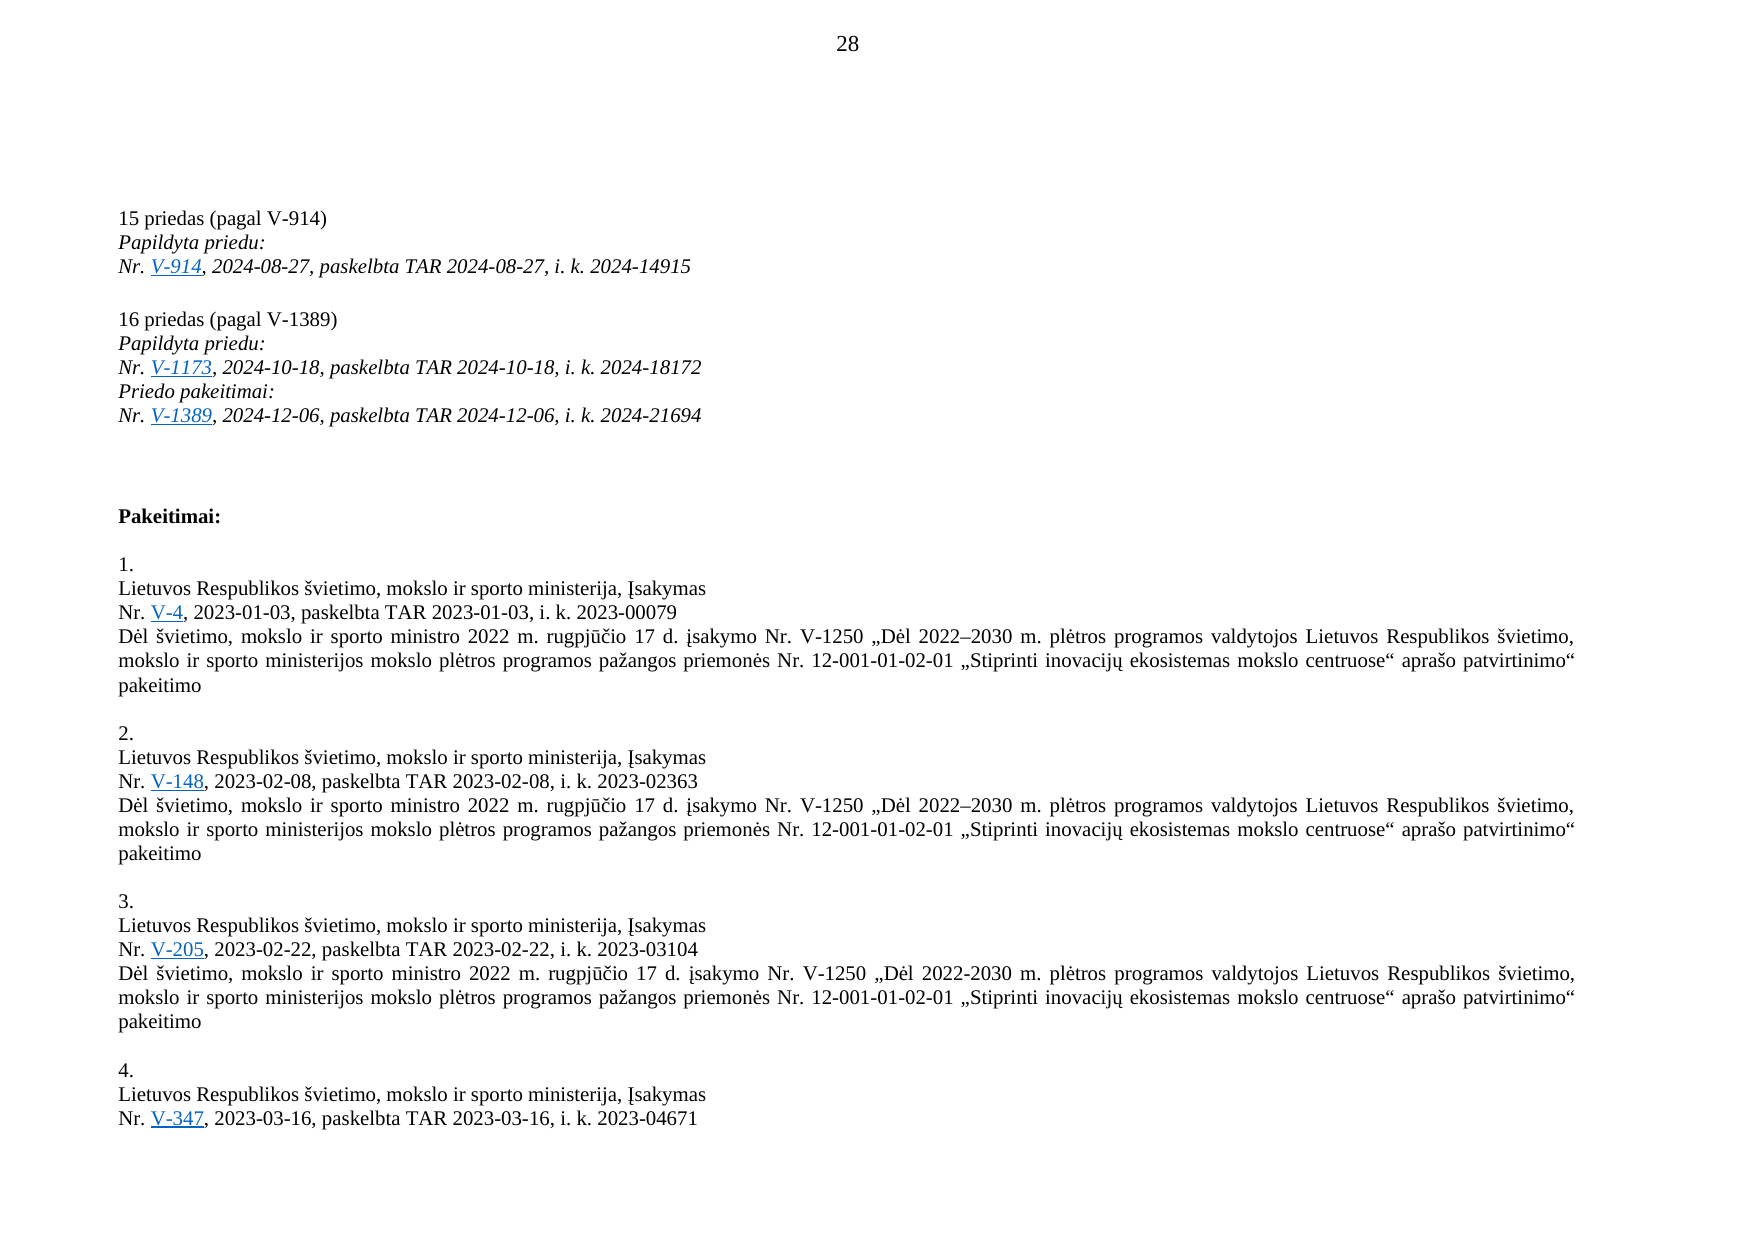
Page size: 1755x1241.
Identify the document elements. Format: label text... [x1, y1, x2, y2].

text Priedo pakeitimai: [118, 379, 1577, 403]
text Papildyta priedu: [118, 331, 1577, 355]
text Nr. V-347, 2023-03-16, paskelbta TAR 2023-03-16, i. k. 2023-04671 [118, 1106, 1577, 1130]
text 2. [118, 721, 1577, 745]
text Nr. V-1173, 2024-10-18, paskelbta TAR 2024-10-18, i. k. 2024-18172 [118, 355, 1577, 379]
text 15 priedas (pagal V-914) [118, 206, 1577, 230]
text Lietuvos Respublikos švietimo, mokslo ir sporto ministerija, Įsakymas [118, 1082, 1577, 1106]
text Dėl švietimo, mokslo ir sporto ministro 2022 m. rugpjūčio 17 d. įsakymo Nr. V-1250 „Dėl 2022–2030 m. plėtros programos valdytojos Lietuvos Respublikos švietimo, mokslo ir sporto ministerijos mokslo plėtros programos pažangos priemonės Nr. 12-001-01-02-01 „Stiprinti inovacijų ekosistemas mokslo centruose“ aprašo patvirtinimo“ pakeitimo [118, 793, 1577, 865]
text Lietuvos Respublikos švietimo, mokslo ir sporto ministerija, Įsakymas [118, 745, 1577, 769]
text Papildyta priedu: [118, 230, 1577, 254]
text Nr. V-205, 2023-02-22, paskelbta TAR 2023-02-22, i. k. 2023-03104 [118, 937, 1577, 961]
text Pakeitimai: [118, 504, 1577, 528]
text Lietuvos Respublikos švietimo, mokslo ir sporto ministerija, Įsakymas [118, 913, 1577, 937]
text Nr. V-1389, 2024-12-06, paskelbta TAR 2024-12-06, i. k. 2024-21694 [118, 403, 1577, 427]
text 4. [118, 1057, 1577, 1082]
text 3. [118, 889, 1577, 913]
text 16 priedas (pagal V-1389) [118, 307, 1577, 331]
text Dėl švietimo, mokslo ir sporto ministro 2022 m. rugpjūčio 17 d. įsakymo Nr. V-1250 „Dėl 2022-2030 m. plėtros programos valdytojos Lietuvos Respublikos švietimo, mokslo ir sporto ministerijos mokslo plėtros programos pažangos priemonės Nr. 12-001-01-02-01 „Stiprinti inovacijų ekosistemas mokslo centruose“ aprašo patvirtinimo“ pakeitimo [118, 961, 1577, 1033]
text Nr. V-148, 2023-02-08, paskelbta TAR 2023-02-08, i. k. 2023-02363 [118, 769, 1577, 793]
text Nr. V-4, 2023-01-03, paskelbta TAR 2023-01-03, i. k. 2023-00079 [118, 600, 1577, 624]
text Nr. V-914, 2024-08-27, paskelbta TAR 2024-08-27, i. k. 2024-14915 [118, 254, 1577, 278]
text Dėl švietimo, mokslo ir sporto ministro 2022 m. rugpjūčio 17 d. įsakymo Nr. V-1250 „Dėl 2022–2030 m. plėtros programos valdytojos Lietuvos Respublikos švietimo, mokslo ir sporto ministerijos mokslo plėtros programos pažangos priemonės Nr. 12-001-01-02-01 „Stiprinti inovacijų ekosistemas mokslo centruose“ aprašo patvirtinimo“ pakeitimo [118, 624, 1577, 697]
text 1. [118, 552, 1577, 576]
text Lietuvos Respublikos švietimo, mokslo ir sporto ministerija, Įsakymas [118, 576, 1577, 600]
